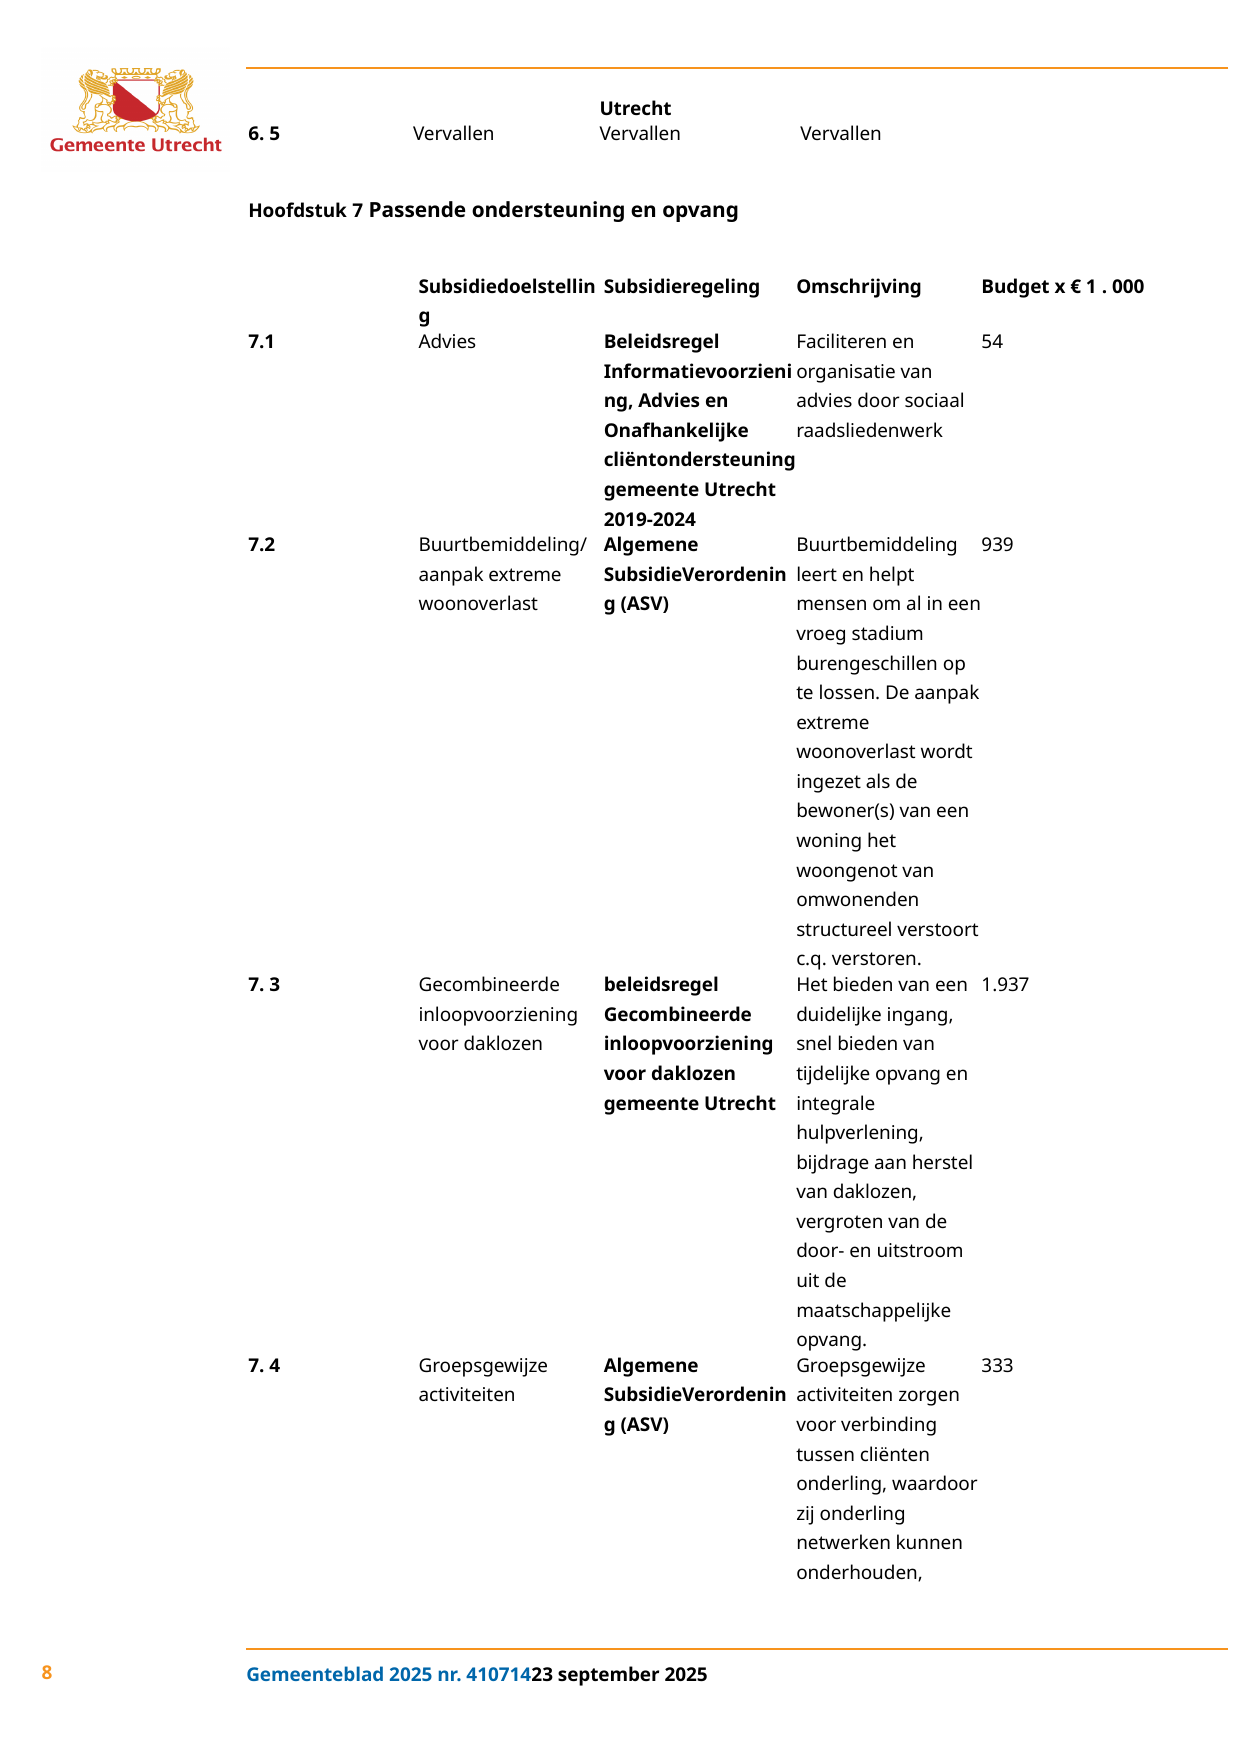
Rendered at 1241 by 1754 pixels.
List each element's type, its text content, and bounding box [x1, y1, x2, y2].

table_cell [413, 95, 599, 121]
table_cell 333 [981, 1352, 1152, 1585]
table_header Budget x € 1 . 000 [981, 273, 1152, 328]
table_cell Vervallen [413, 121, 599, 146]
table_cell Het bieden van een duidelijke ingang, snel bieden van tijdelijke opvang en integrale hulpverlening, bijdrage aan herstel van daklozen, vergroten van de door- en uitstroom uit de maatschappelijke opvang. [796, 971, 981, 1352]
table_cell [987, 95, 1152, 121]
table_cell Buurtbemiddeling/ aanpak extreme woonoverlast [418, 531, 603, 971]
table_cell Gecombineerde inloopvoorziening voor daklozen [418, 971, 603, 1352]
table_cell 7.2 [248, 531, 418, 971]
table_cell 7.1 [248, 328, 418, 531]
table_cell [800, 95, 987, 121]
table_header Subsidieregeling [604, 273, 796, 328]
picture [41, 47, 231, 172]
table_cell beleidsregel Gecombineerde inloopvoorziening voor daklozen gemeente Utrecht [604, 971, 796, 1352]
table_header [248, 273, 418, 328]
table_cell [248, 95, 413, 121]
table_cell Vervallen [599, 121, 800, 146]
table_cell Groepsgewijze activiteiten [418, 1352, 603, 1585]
table_cell Groepsgewijze activiteiten zorgen voor verbinding tussen cliënten onderling, waardoor zij onderling netwerken kunnen onderhouden, [796, 1352, 981, 1585]
table_cell 1.937 [981, 971, 1152, 1352]
table_cell [987, 121, 1152, 146]
table_header Omschrijving [796, 273, 981, 328]
table_cell Vervallen [800, 121, 987, 146]
table_cell 7. 3 [248, 971, 418, 1352]
table_cell Algemene SubsidieVerordening (ASV) [604, 531, 796, 971]
table_cell Advies [418, 328, 603, 531]
table_cell Utrecht [599, 95, 800, 121]
table_cell Buurtbemiddeling leert en helpt mensen om al in een vroeg stadium burengeschillen op te lossen. De aanpak extreme woonoverlast wordt ingezet als de bewoner(s) van een woning het woongenot van omwonenden structureel verstoort c.q. verstoren. [796, 531, 981, 971]
table_cell 939 [981, 531, 1152, 971]
table_cell Faciliteren en organisatie van advies door sociaal raadsliedenwerk [796, 328, 981, 531]
table_header Subsidiedoelstelling [418, 273, 603, 328]
table_cell 6. 5 [248, 121, 413, 146]
table_cell 54 [981, 328, 1152, 531]
table_cell Beleidsregel Informatievoorziening, Advies en Onafhankelijke cliëntondersteuning gemeente Utrecht 2019-2024 [604, 328, 796, 531]
table_cell Algemene SubsidieVerordening (ASV) [604, 1352, 796, 1585]
text Hoofdstuk 7 Passende ondersteuning en opvang [248, 195, 1152, 223]
table_cell 7. 4 [248, 1352, 418, 1585]
